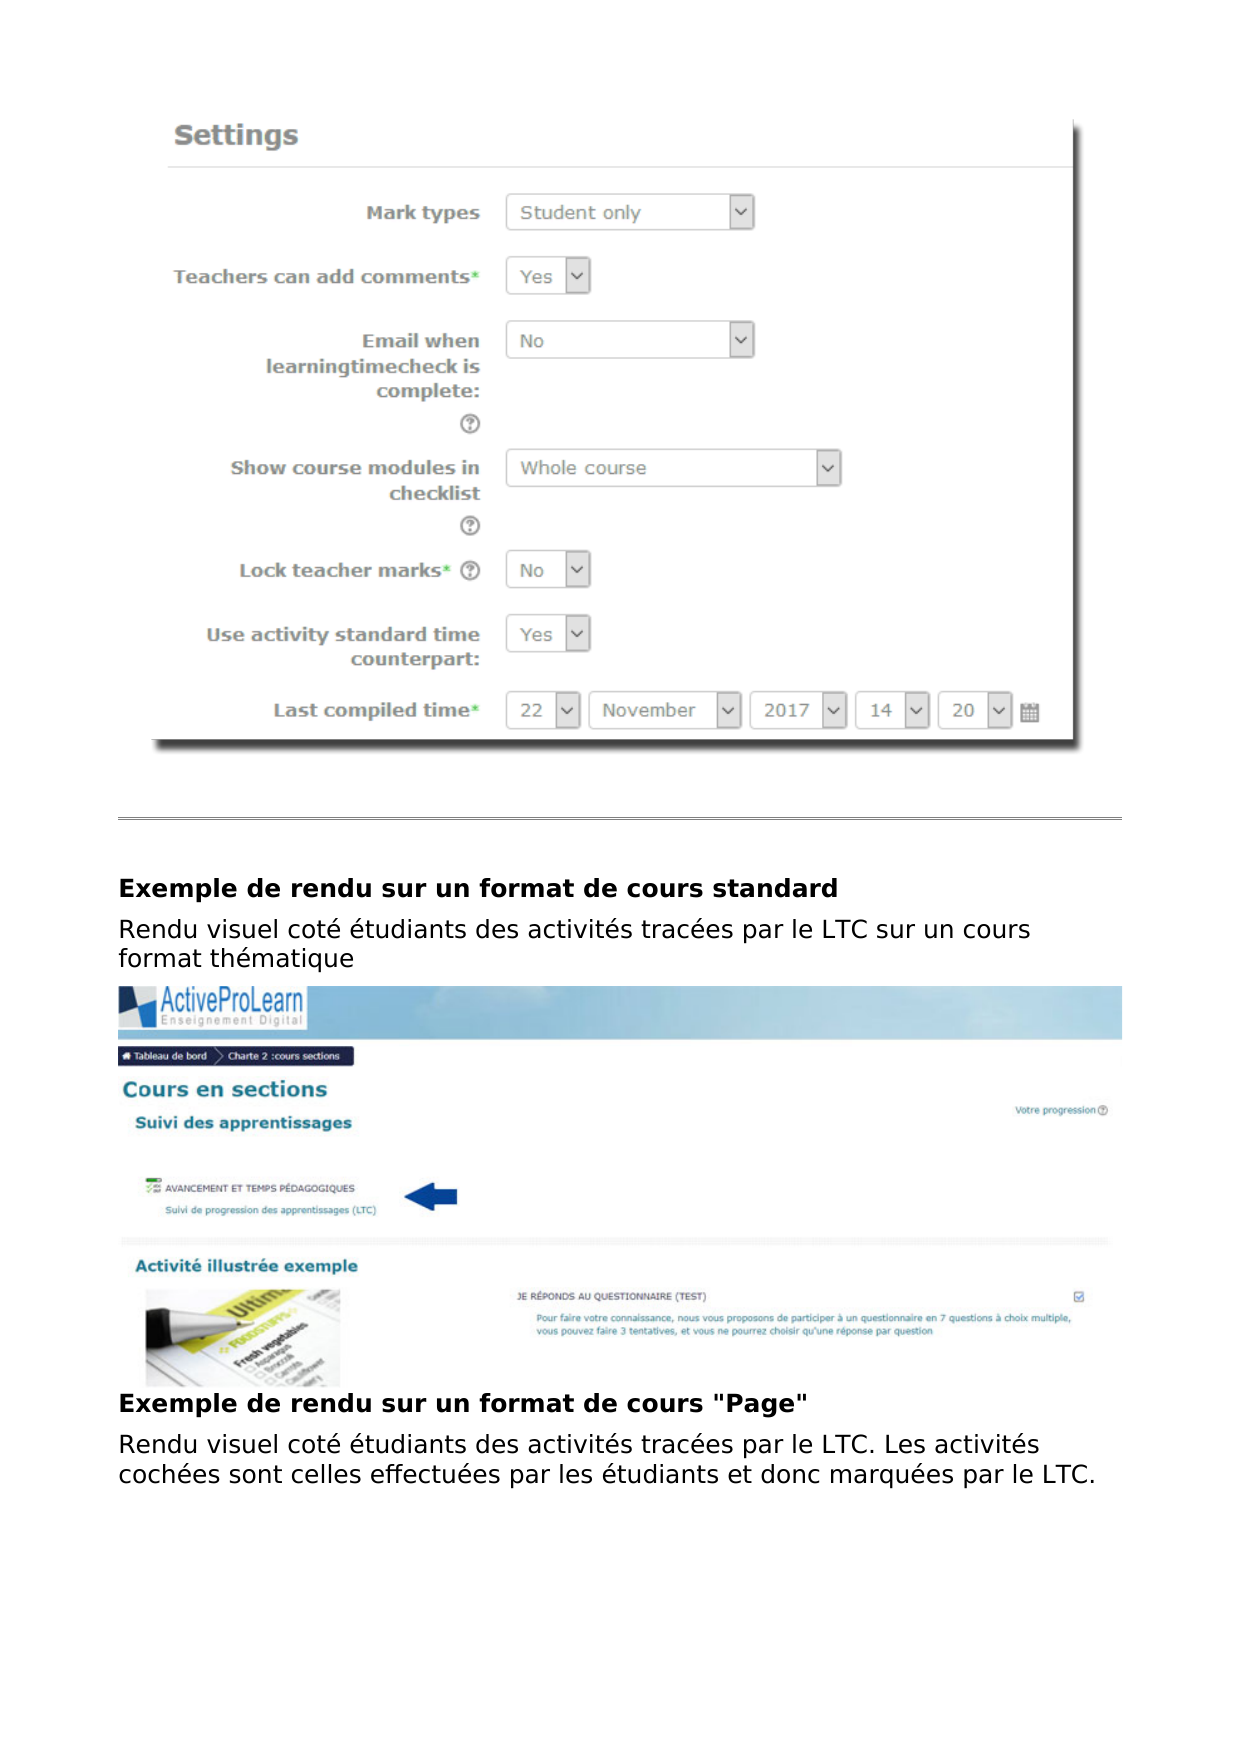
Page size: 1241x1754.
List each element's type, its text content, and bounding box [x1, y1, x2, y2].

text Rendu visuel coté étudiants des activités tracées par le LTC sur un cours format thématique [118, 915, 1122, 974]
subtitle Exemple de rendu sur un format de cours standard [118, 874, 1122, 903]
subtitle Exemple de rendu sur un format de cours "Page" [118, 1389, 1122, 1418]
text Rendu visuel coté étudiants des activités tracées par le LTC. Les activités cochées sont celles effectuées par les étudiants et donc marquées par le LTC. [118, 1431, 1122, 1489]
picture [118, 986, 1123, 1389]
picture [151, 118, 1089, 761]
